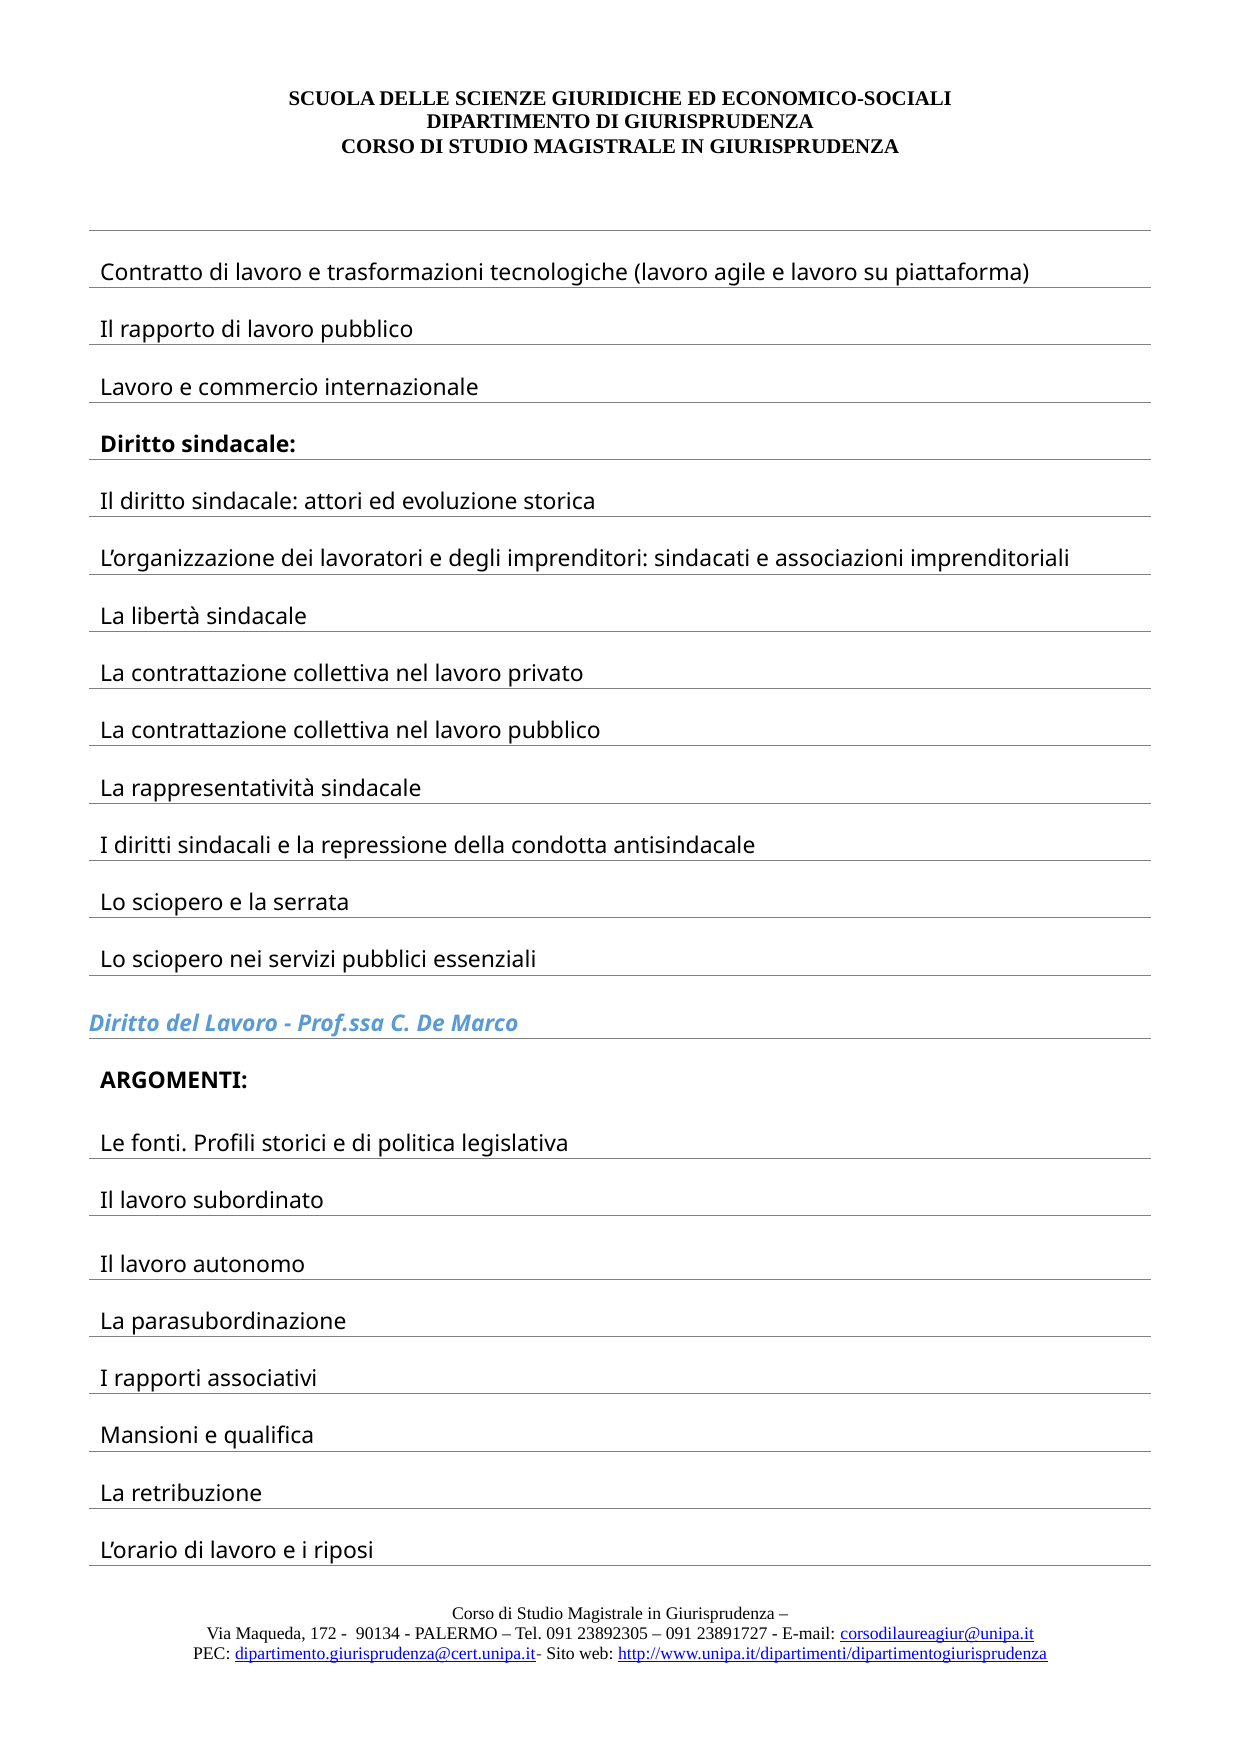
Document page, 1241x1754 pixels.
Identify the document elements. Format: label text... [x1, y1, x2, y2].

table_cell La rappresentatività sindacale [89, 746, 1151, 803]
table_cell La contrattazione collettiva nel lavoro pubblico [89, 689, 1151, 745]
table_cell La libertà sindacale [89, 575, 1151, 631]
table_cell Mansioni e qualifica [89, 1394, 1151, 1451]
table_cell I rapporti associativi [89, 1337, 1151, 1393]
table_cell Il diritto sindacale: attori ed evoluzione storica [89, 460, 1151, 516]
table_cell La retribuzione [89, 1452, 1151, 1508]
table_cell Lavoro e commercio internazionale [89, 345, 1151, 402]
table_cell Il lavoro subordinato [89, 1159, 1151, 1215]
table_cell Diritto sindacale: [89, 403, 1151, 459]
table_cell L’orario di lavoro e i riposi [89, 1509, 1151, 1565]
text Diritto del Lavoro - Prof.ssa C. De Marco [89, 1007, 1152, 1038]
table_cell Contratto di lavoro e trasformazioni tecnologiche (lavoro agile e lavoro su piattaforma) [89, 231, 1151, 287]
table_cell Lo sciopero e la serrata [89, 861, 1151, 917]
table_header ARGOMENTI: Le fonti. Profili storici e di politica legislativa [89, 1039, 1151, 1158]
table_cell Il rapporto di lavoro pubblico [89, 288, 1151, 344]
table_cell La parasubordinazione [89, 1280, 1151, 1336]
table_cell I diritti sindacali e la repressione della condotta antisindacale [89, 804, 1151, 860]
table_cell La contrattazione collettiva nel lavoro privato [89, 632, 1151, 688]
table_cell Lo sciopero nei servizi pubblici essenziali [89, 918, 1151, 974]
table_cell Il lavoro autonomo [89, 1216, 1151, 1279]
table_cell L’organizzazione dei lavoratori e degli imprenditori: sindacati e associazioni imprenditoriali [89, 517, 1151, 573]
